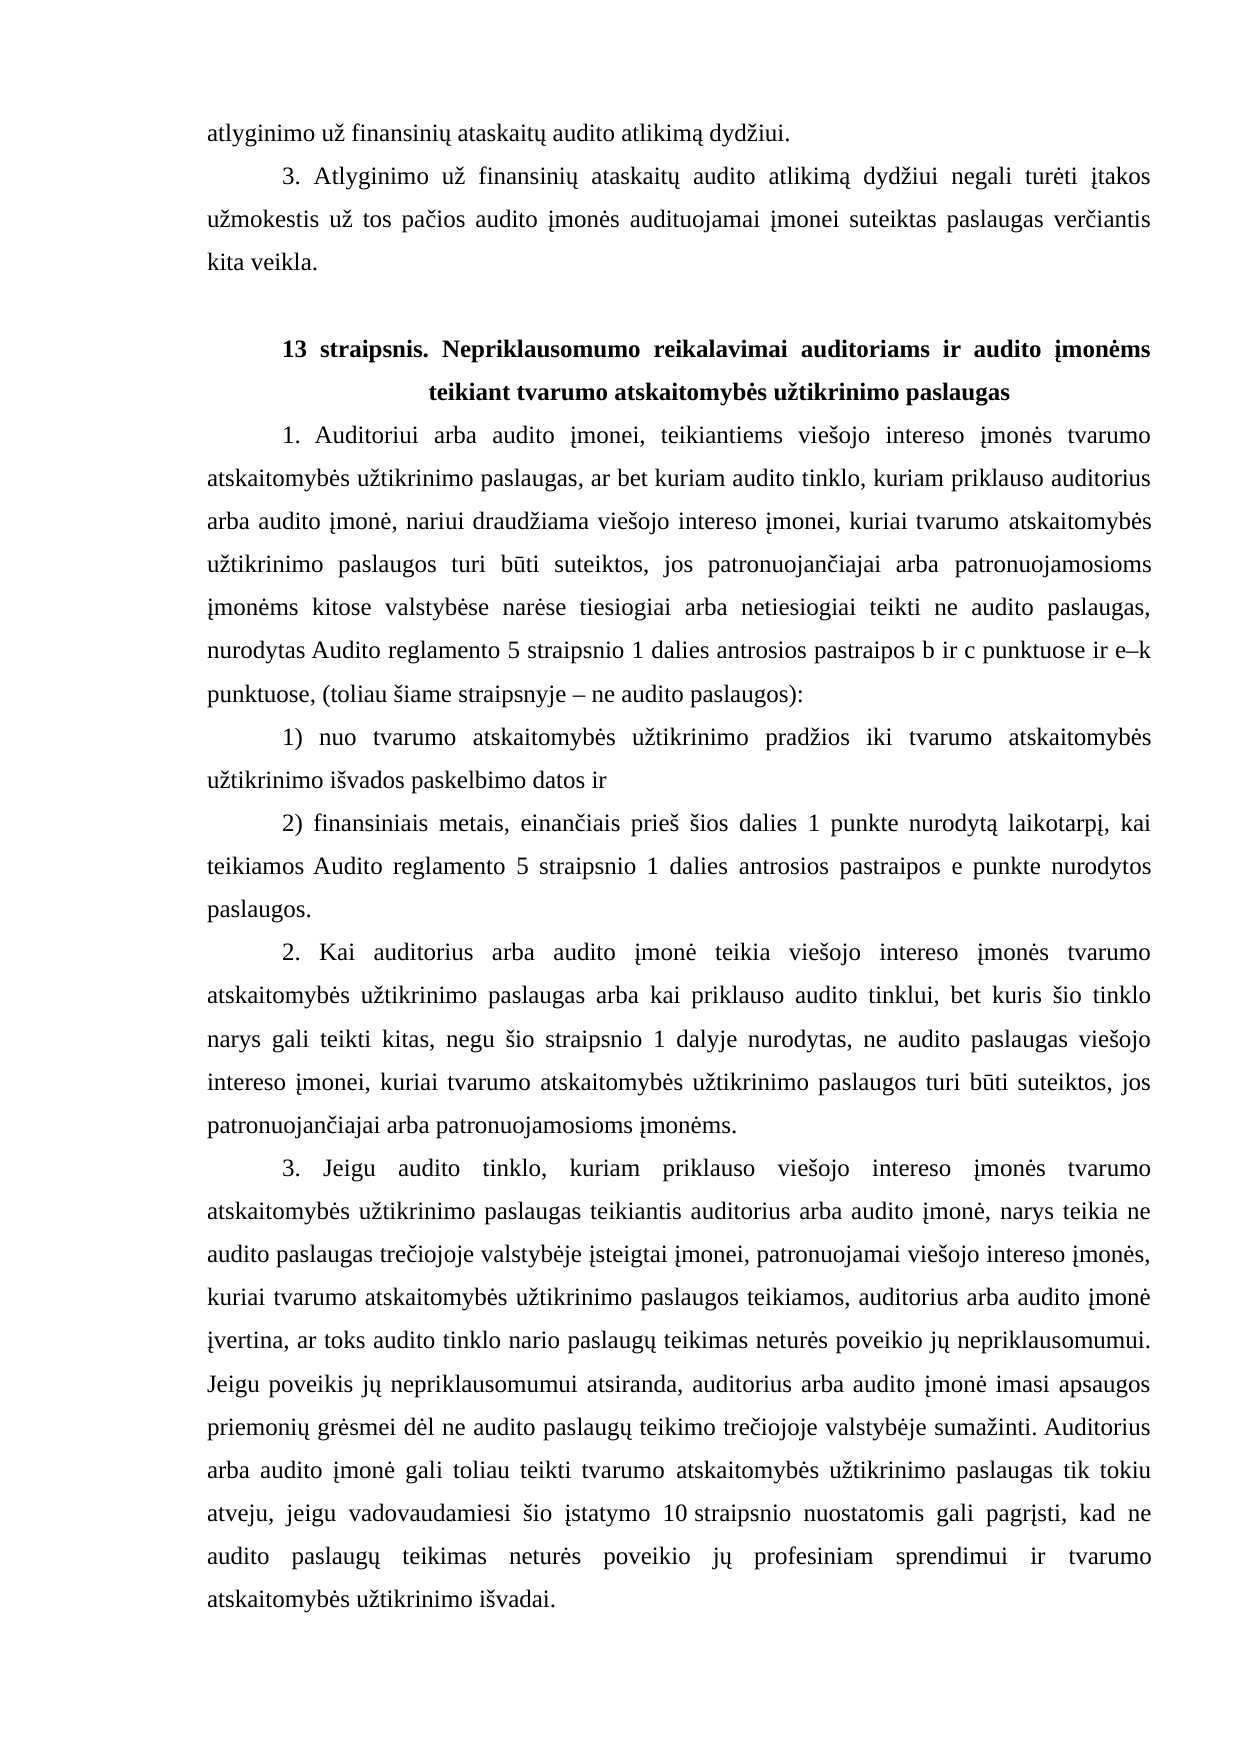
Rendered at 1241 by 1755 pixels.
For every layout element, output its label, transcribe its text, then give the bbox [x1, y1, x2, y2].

text 1. Auditoriui arba audito įmonei, teikiantiems viešojo intereso įmonės tvarumo atskaitomybės užtikrinimo paslaugas, ar bet kuriam audito tinklo, kuriam priklauso auditorius arba audito įmonė, nariui draudžiama viešojo intereso įmonei, kuriai tvarumo atskaitomybės užtikrinimo paslaugos turi būti suteiktos, jos patronuojančiajai arba patronuojamosioms įmonėms kitose valstybėse narėse tiesiogiai arba netiesiogiai teikti ne audito paslaugas, nurodytas Audito reglamento 5 straipsnio 1 dalies antrosios pastraipos b ir c punktuose ir e–k punktuose, (toliau šiame straipsnyje – ne audito paslaugos): [207, 420, 1152, 707]
text 1) nuo tvarumo atskaitomybės užtikrinimo pradžios iki tvarumo atskaitomybės užtikrinimo išvados paskelbimo datos ir [207, 722, 1152, 794]
text 2. Kai auditorius arba audito įmonė teikia viešojo intereso įmonės tvarumo atskaitomybės užtikrinimo paslaugas arba kai priklauso audito tinklui, bet kuris šio tinklo narys gali teikti kitas, negu šio straipsnio 1 dalyje nurodytas, ne audito paslaugas viešojo intereso įmonei, kuriai tvarumo atskaitomybės užtikrinimo paslaugos turi būti suteiktos, jos patronuojančiajai arba patronuojamosioms įmonėms. [207, 937, 1152, 1139]
text atlyginimo už finansinių ataskaitų audito atlikimą dydžiui. [207, 118, 1152, 147]
text 13 straipsnis. Nepriklausomumo reikalavimai auditoriams ir audito įmonėms teikiant tvarumo atskaitomybės užtikrinimo paslaugas [282, 334, 1152, 406]
text 3. Atlyginimo už finansinių ataskaitų audito atlikimą dydžiui negali turėti įtakos užmokestis už tos pačios audito įmonės audituojamai įmonei suteiktas paslaugas verčiantis kita veikla. [207, 161, 1152, 276]
text 2) finansiniais metais, einančiais prieš šios dalies 1 punkte nurodytą laikotarpį, kai teikiamos Audito reglamento 5 straipsnio 1 dalies antrosios pastraipos e punkte nurodytos paslaugos. [207, 808, 1152, 923]
text 3. Jeigu audito tinklo, kuriam priklauso viešojo intereso įmonės tvarumo atskaitomybės užtikrinimo paslaugas teikiantis auditorius arba audito įmonė, narys teikia ne audito paslaugas trečiojoje valstybėje įsteigtai įmonei, patronuojamai viešojo intereso įmonės, kuriai tvarumo atskaitomybės užtikrinimo paslaugos teikiamos, auditorius arba audito įmonė įvertina, ar toks audito tinklo nario paslaugų teikimas neturės poveikio jų nepriklausomumui. Jeigu poveikis jų nepriklausomumui atsiranda, auditorius arba audito įmonė imasi apsaugos priemonių grėsmei dėl ne audito paslaugų teikimo trečiojoje valstybėje sumažinti. Auditorius arba audito įmonė gali toliau teikti tvarumo atskaitomybės užtikrinimo paslaugas tik tokiu atveju, jeigu vadovaudamiesi šio įstatymo 10 straipsnio nuostatomis gali pagrįsti, kad ne audito paslaugų teikimas neturės poveikio jų profesiniam sprendimui ir tvarumo atskaitomybės užtikrinimo išvadai. [207, 1153, 1152, 1613]
